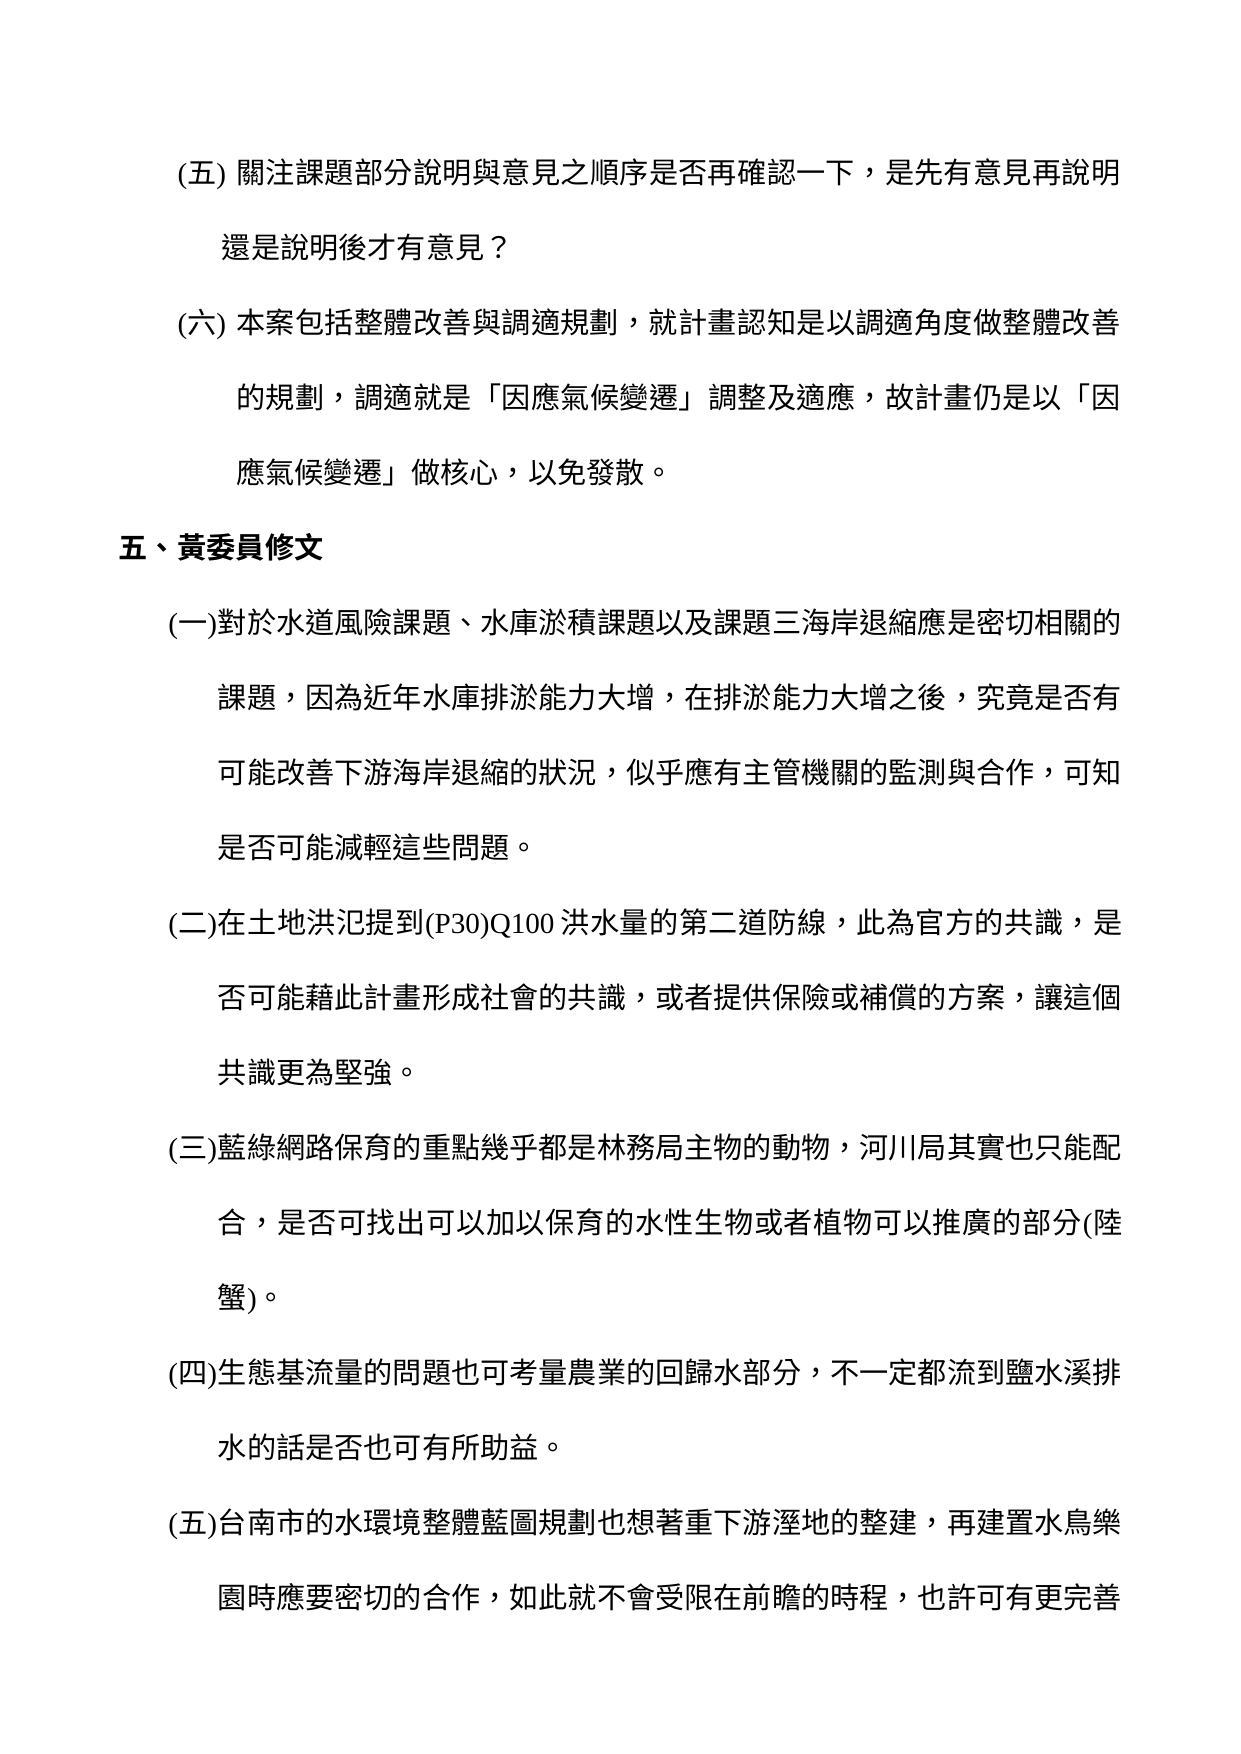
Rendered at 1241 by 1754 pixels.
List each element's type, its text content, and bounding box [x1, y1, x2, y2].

list 在土地洪氾提到(P30)Q100洪水量的第二道防線，此為官方的共識，是否可能藉此計畫形成社會的共識，或者提供保險或補償的方案，讓這個共識更為堅強。 [168, 877, 1122, 1102]
list 對於水道風險課題、水庫淤積課題以及課題三海岸退縮應是密切相關的課題，因為近年水庫排淤能力大增，在排淤能力大增之後，究竟是否有可能改善下游海岸退縮的狀況，似乎應有主管機關的監測與合作，可知是否可能減輕這些問題。 [168, 577, 1122, 877]
list 關注課題部分說明與意見之順序是否再確認一下，是先有意見再說明，還是說明後才有意見？ [177, 127, 1122, 277]
list 藍綠網路保育的重點幾乎都是林務局主物的動物，河川局其實也只能配合，是否可找出可以加以保育的水性生物或者植物可以推廣的部分(陸蟹)。 [168, 1102, 1122, 1327]
list 黃委員修文 [118, 502, 1122, 577]
list 生態基流量的問題也可考量農業的回歸水部分，不一定都流到鹽水溪排水的話是否也可有所助益。 [168, 1327, 1122, 1477]
list 本案包括整體改善與調適規劃，就計畫認知是以調適角度做整體改善的規劃，調適就是「因應氣候變遷」調整及適應，故計畫仍是以「因應氣候變遷」做核心，以免發散。 [177, 277, 1122, 502]
list 台南市的水環境整體藍圖規劃也想著重下游溼地的整建，再建置水鳥樂園時應要密切的合作，如此就不會受限在前瞻的時程，也許可有更完善 [168, 1477, 1122, 1627]
